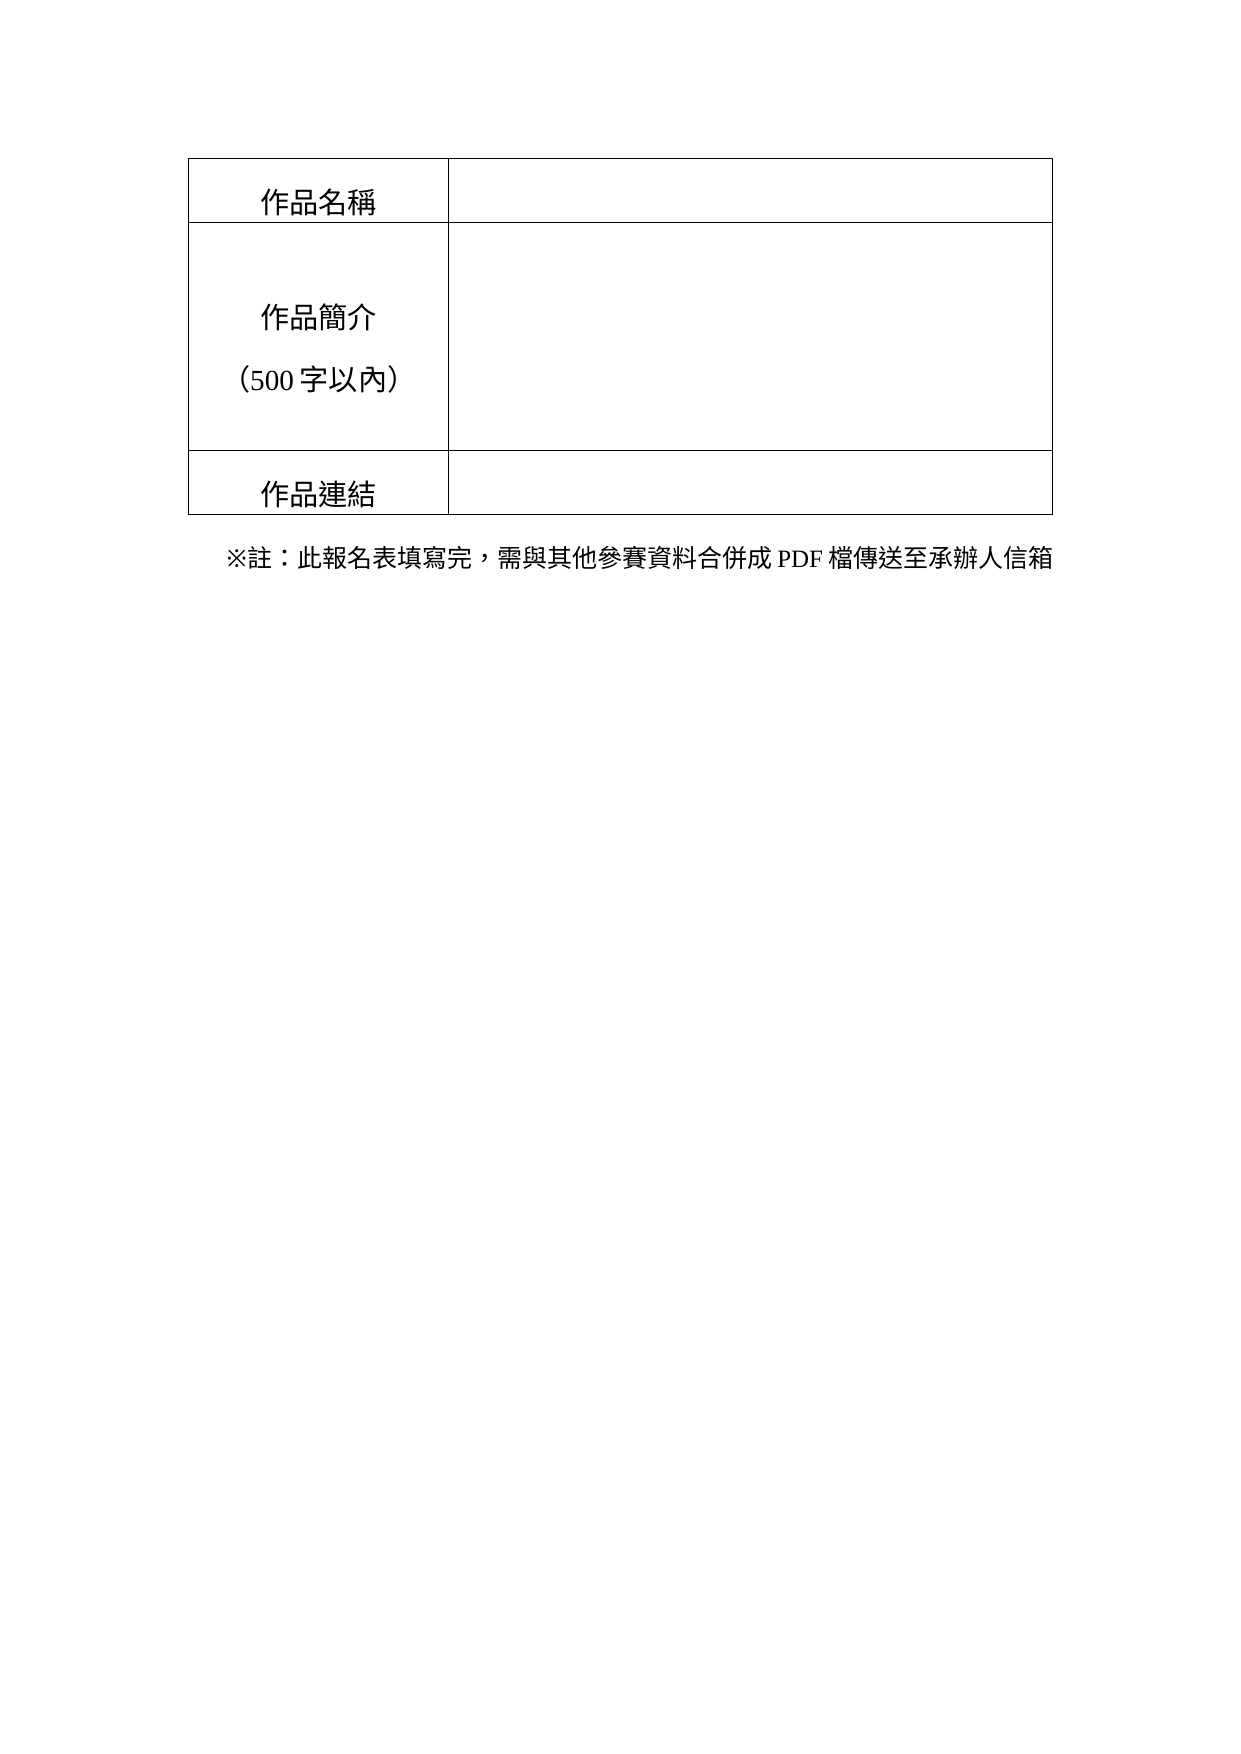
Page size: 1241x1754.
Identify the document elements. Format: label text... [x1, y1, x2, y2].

table_cell 作品名稱 [189, 159, 448, 222]
text ※註：此報名表填寫完，需與其他參賽資料合併成PDF檔傳送至承辦人信箱 [187, 515, 1053, 577]
table_cell [449, 159, 1052, 222]
table_cell [449, 223, 1052, 450]
table_cell 作品簡介 （500字以內） [189, 223, 448, 450]
table_cell 作品連結 [189, 451, 448, 514]
table_cell [449, 451, 1052, 514]
